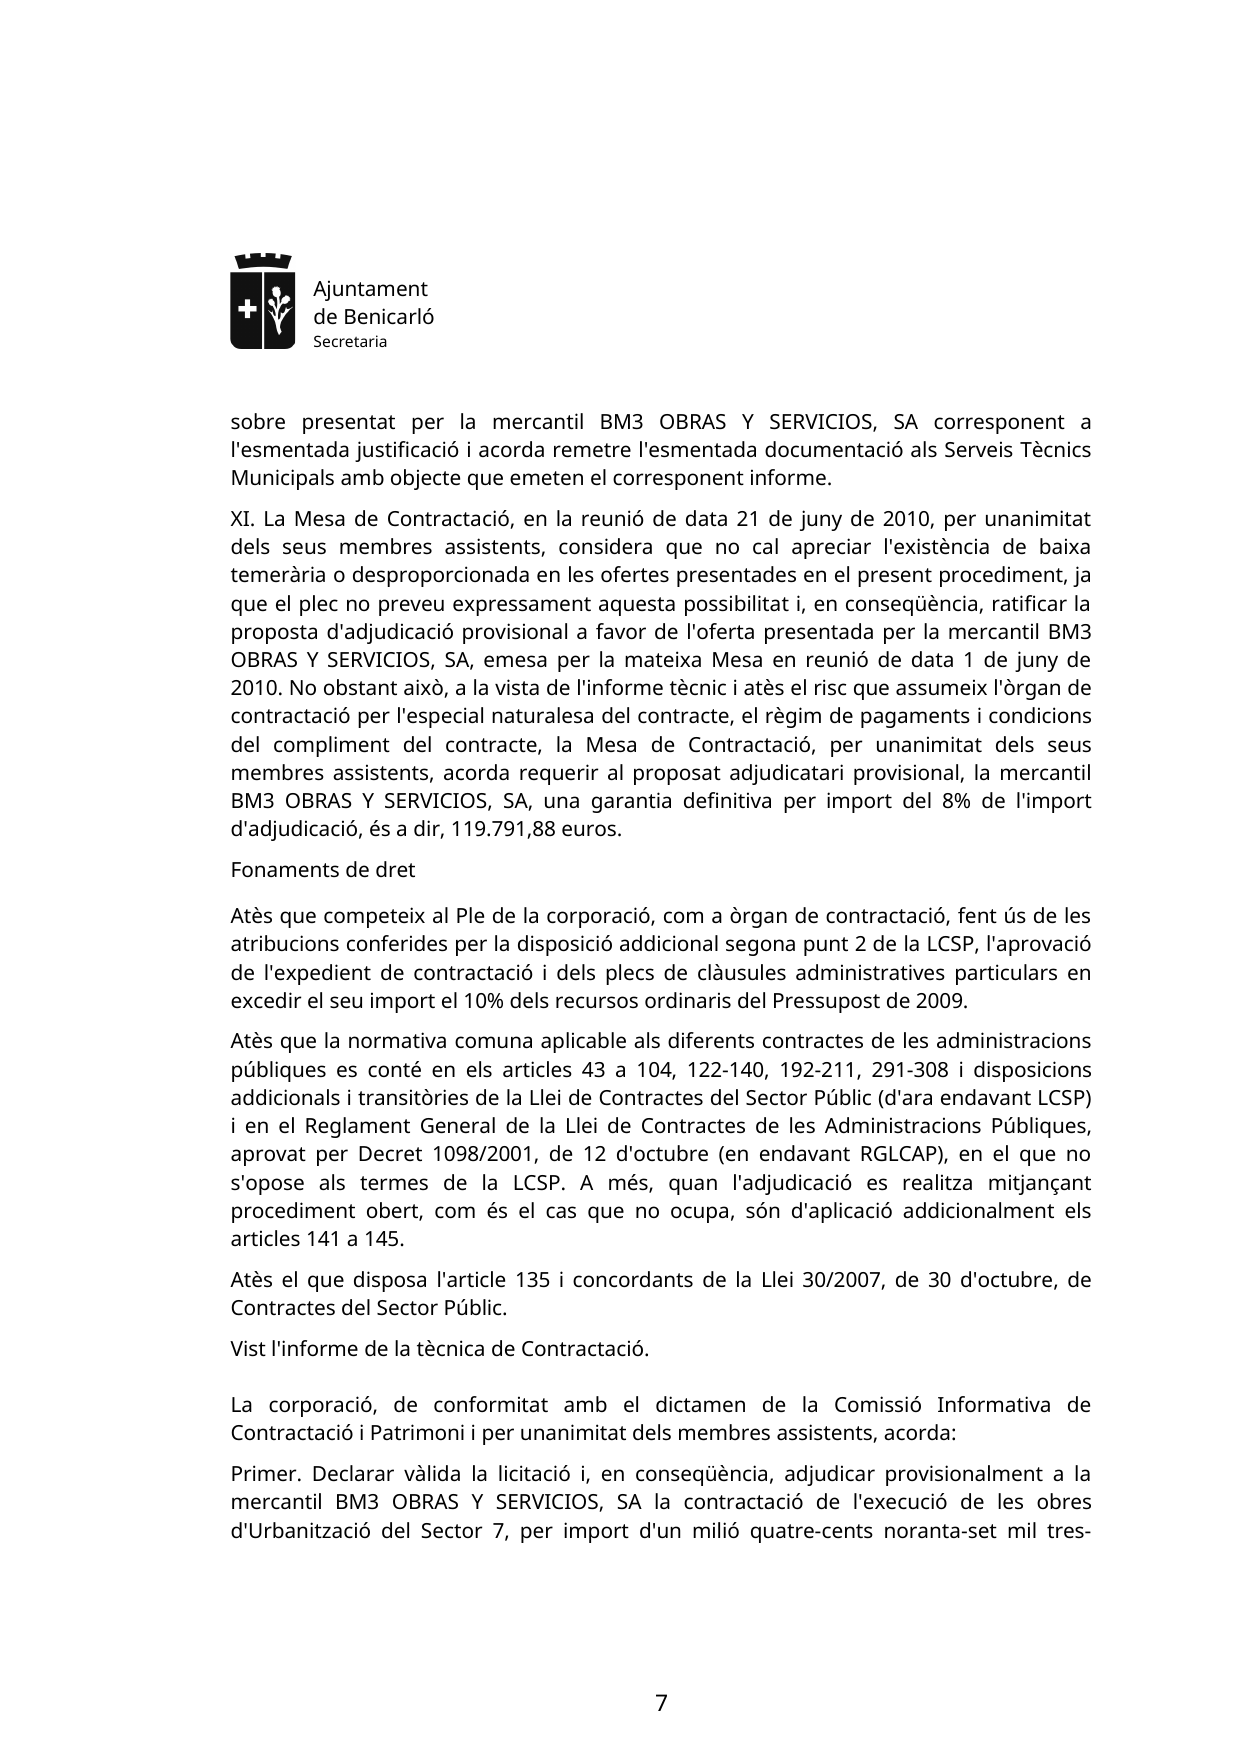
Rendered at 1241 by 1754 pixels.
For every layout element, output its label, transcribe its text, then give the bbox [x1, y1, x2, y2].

text La corporació, de conformitat amb el dictamen de la Comissió Informativa de Contractació i Patrimoni i per unanimitat dels membres assistents, acorda: [230, 1390, 1093, 1447]
text Atès que competeix al Ple de la corporació, com a òrgan de contractació, fent ús de les atribucions conferides per la disposició addicional segona punt 2 de la LCSP, l'aprovació de l'expedient de contractació i dels plecs de clàusules administratives particulars en excedir el seu import el 10% dels recursos ordinaris del Pressupost de 2009. [230, 901, 1093, 1014]
text sobre presentat per la mercantil BM3 OBRAS Y SERVICIOS, SA corresponent a l'esmentada justificació i acorda remetre l'esmentada documentació als Serveis Tècnics Municipals amb objecte que emeten el corresponent informe. [230, 407, 1093, 491]
picture [230, 253, 296, 349]
text Atès el que disposa l'article 135 i concordants de la Llei 30/2007, de 30 d'octubre, de Contractes del Sector Públic. [230, 1265, 1093, 1321]
text Vist l'informe de la tècnica de Contractació. [230, 1334, 1093, 1362]
text XI. La Mesa de Contractació, en la reunió de data 21 de juny de 2010, per unanimitat dels seus membres assistents, considera que no cal apreciar l'existència de baixa temerària o desproporcionada en les ofertes presentades en el present procediment, ja que el plec no preveu expressament aquesta possibilitat i, en conseqüència, ratificar la proposta d'adjudicació provisional a favor de l'oferta presentada per la mercantil BM3 OBRAS Y SERVICIOS, SA, emesa per la mateixa Mesa en reunió de data 1 de juny de 2010. No obstant això, a la vista de l'informe tècnic i atès el risc que assumeix l'òrgan de contractació per l'especial naturalesa del contracte, el règim de pagaments i condicions del compliment del contracte, la Mesa de Contractació, per unanimitat dels seus membres assistents, acorda requerir al proposat adjudicatari provisional, la mercantil BM3 OBRAS Y SERVICIOS, SA, una garantia definitiva per import del 8% de l'import d'adjudicació, és a dir, 119.791,88 euros. [230, 504, 1093, 843]
text Primer. Declarar vàlida la licitació i, en conseqüència, adjudicar provisionalment a la mercantil BM3 OBRAS Y SERVICIOS, SA la contractació de l'execució de les obres d'Urbanització del Sector 7, per import d'un milió quatre-cents noranta-set mil tres- [230, 1459, 1093, 1544]
text Atès que la normativa comuna aplicable als diferents contractes de les administracions públiques es conté en els articles 43 a 104, 122-140, 192-211, 291-308 i disposicions addicionals i transitòries de la Llei de Contractes del Sector Públic (d'ara endavant LCSP) i en el Reglament General de la Llei de Contractes de les Administracions Públiques, aprovat per Decret 1098/2001, de 12 d'octubre (en endavant RGLCAP), en el que no s'opose als termes de la LCSP. A més, quan l'adjudicació es realitza mitjançant procediment obert, com és el cas que no ocupa, són d'aplicació addicionalment els articles 141 a 145. [230, 1027, 1093, 1252]
text Fonaments de dret [230, 855, 1093, 883]
